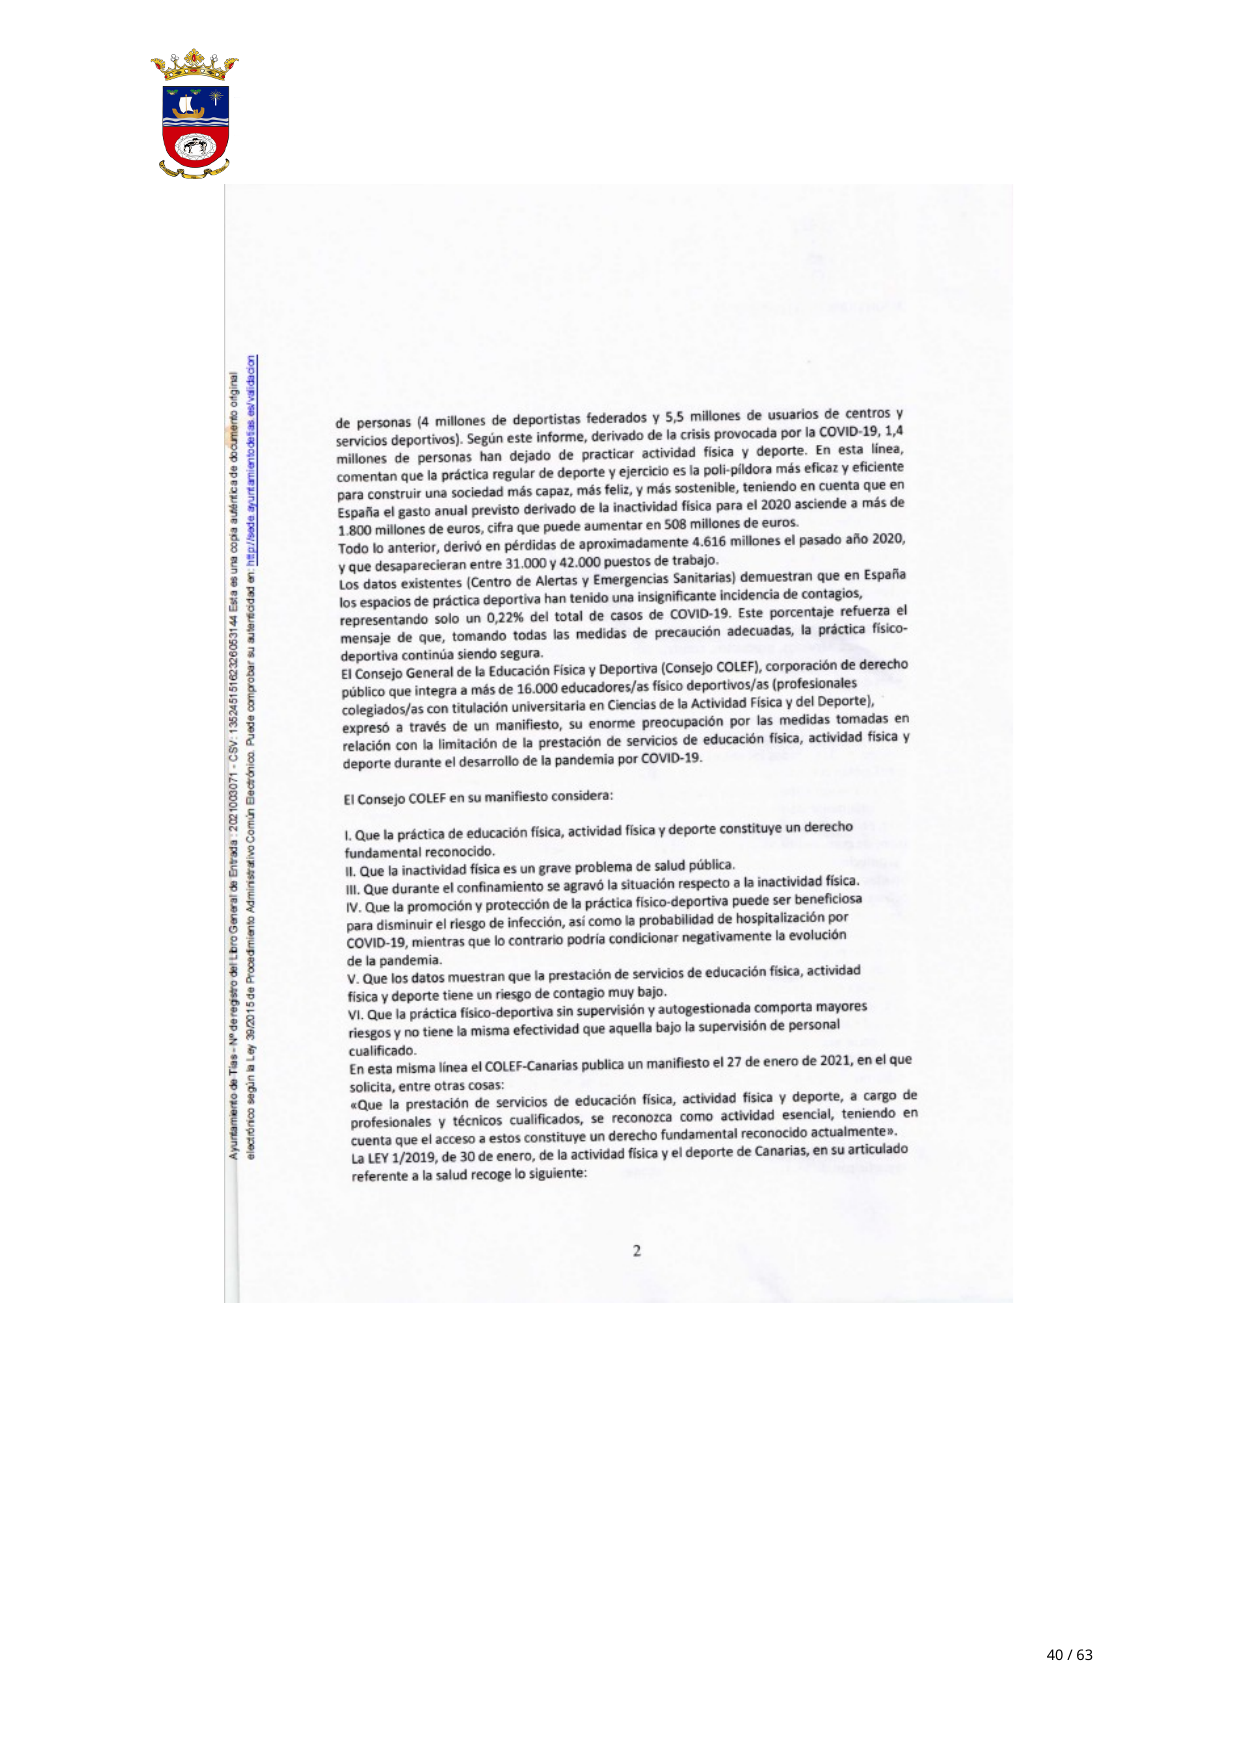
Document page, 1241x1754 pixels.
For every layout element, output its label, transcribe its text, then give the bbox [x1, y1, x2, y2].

text 40 / 63 [135, 1645, 1093, 1664]
